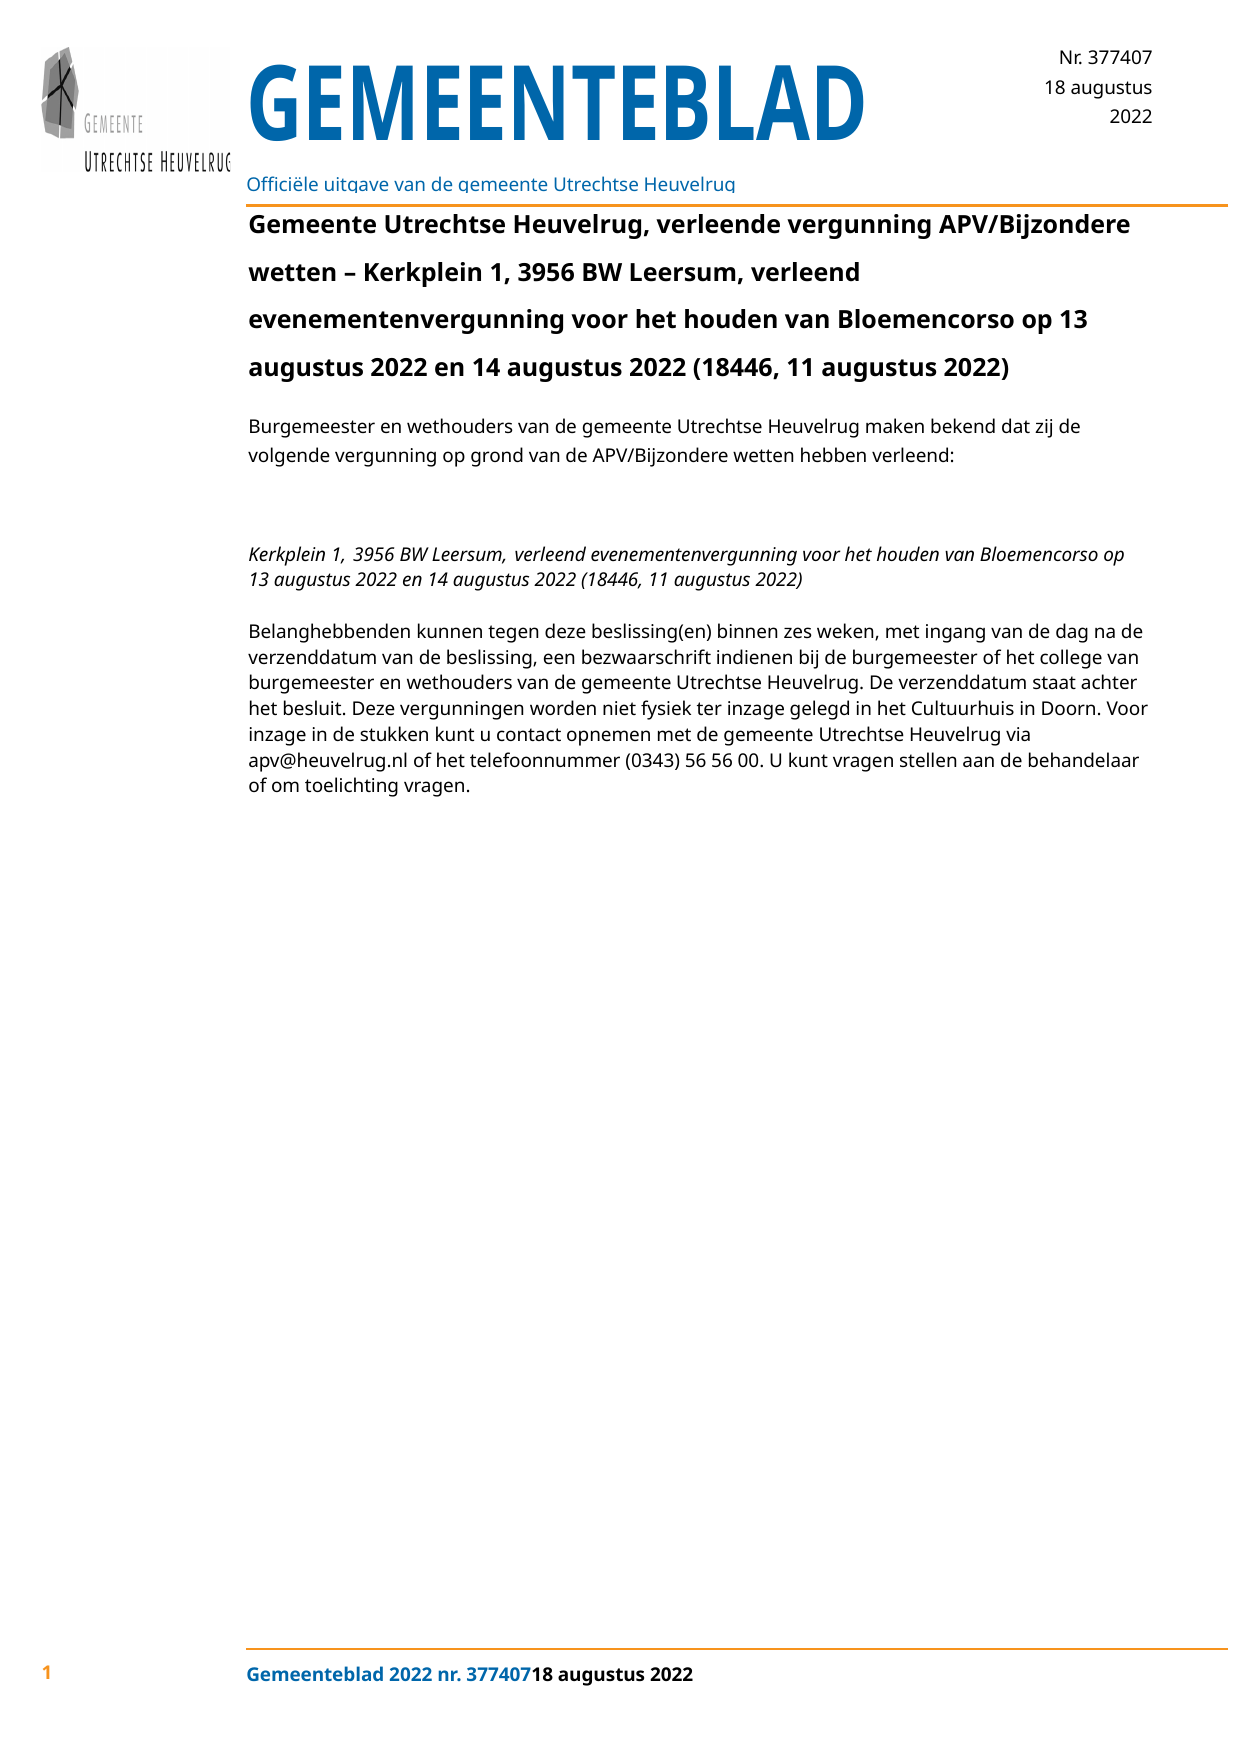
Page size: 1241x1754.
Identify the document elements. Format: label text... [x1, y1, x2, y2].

picture [41, 47, 231, 172]
text Burgemeester en wethouders van de gemeente Utrechtse Heuvelrug maken bekend dat zij de volgende vergunning op grond van de APV/Bijzondere wetten hebben verleend: [248, 413, 1152, 468]
text Gemeente Utrechtse Heuvelrug, verleende vergunning APV/Bijzondere wetten – Kerkplein 1, 3956 BW Leersum, verleend evenementenvergunning voor het houden van Bloemencorso op 13 augustus 2022 en 14 augustus 2022 (18446, 11 augustus 2022) [248, 207, 1152, 384]
text Kerkplein 1, 3956 BW Leersum, verleend evenementenvergunning voor het houden van Bloemencorso op 13 augustus 2022 en 14 augustus 2022 (18446, 11 augustus 2022) [248, 541, 1152, 592]
text Belanghebbenden kunnen tegen deze beslissing(en) binnen zes weken, met ingang van de dag na de verzenddatum van de beslissing, een bezwaarschrift indienen bij de burgemeester of het college van burgemeester en wethouders van de gemeente Utrechtse Heuvelrug. De verzenddatum staat achter het besluit. Deze vergunningen worden niet fysiek ter inzage gelegd in het Cultuurhuis in Doorn. Voor inzage in de stukken kunt u contact opnemen met de gemeente Utrechtse Heuvelrug via apv@heuvelrug.nl of het telefoonnummer (0343) 56 56 00. U kunt vragen stellen aan de behandelaar of om toelichting vragen. [248, 618, 1152, 798]
